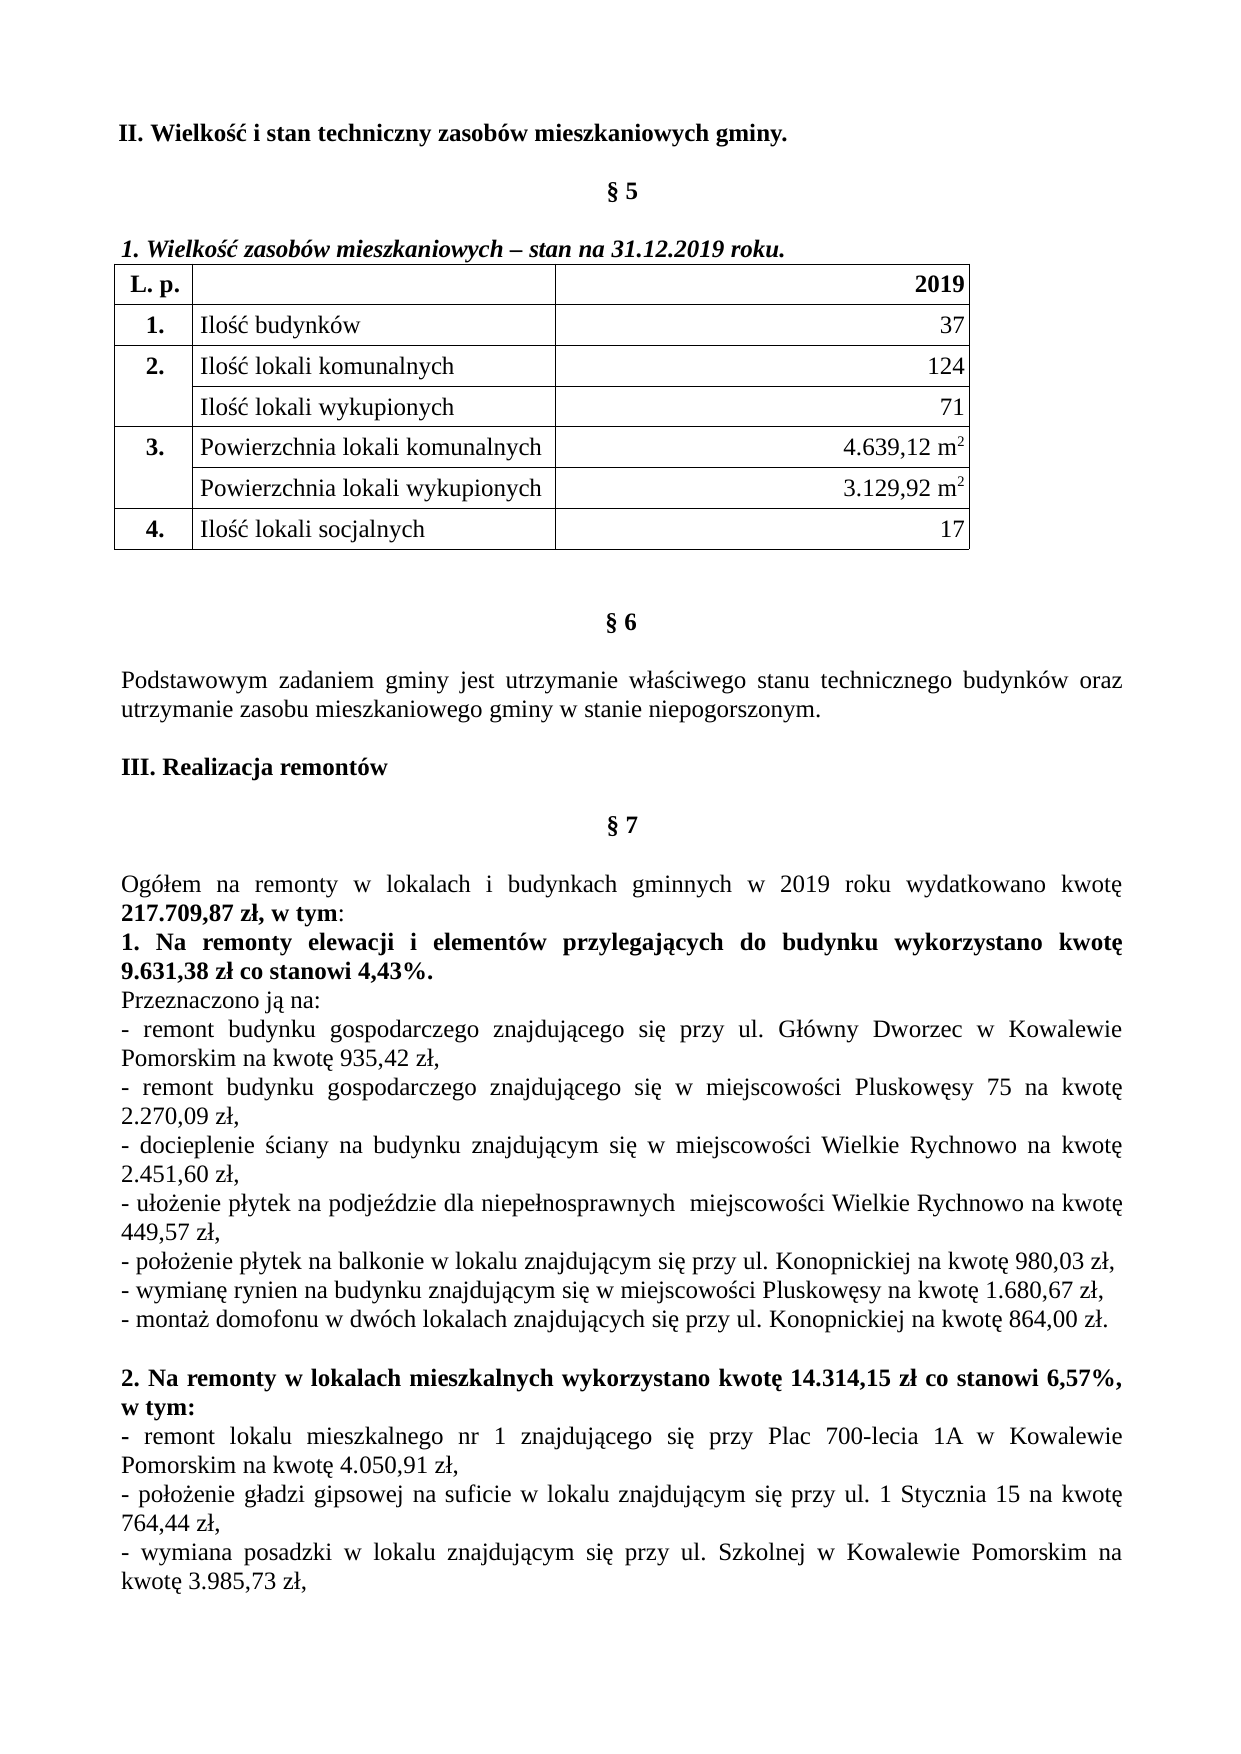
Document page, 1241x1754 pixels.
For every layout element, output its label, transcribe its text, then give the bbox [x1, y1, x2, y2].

text 2. Na remonty w lokalach mieszkalnych wykorzystano kwotę 14.314,15 zł co stanowi 6,57%, w tym: [121, 1362, 1123, 1421]
table_cell 71 [556, 387, 969, 426]
text - remont budynku gospodarczego znajdującego się w miejscowości Pluskowęsy 75 na kwotę 2.270,09 zł, [121, 1072, 1123, 1130]
table_cell Powierzchnia lokali komunalnych [193, 427, 555, 467]
table_cell 1. [115, 305, 192, 345]
text § 7 [121, 810, 1123, 839]
table_cell 4.639,12 m2 [556, 427, 969, 467]
text - ułożenie płytek na podjeździe dla niepełnosprawnych miejscowości Wielkie Rychnowo na kwotę 449,57 zł, [121, 1188, 1123, 1246]
text 1. Na remonty elewacji i elementów przylegających do budynku wykorzystano kwotę 9.631,38 zł co stanowi 4,43%. [121, 927, 1123, 985]
table_header L. p. [115, 265, 192, 304]
table_cell 3. [115, 427, 192, 508]
table_cell Ilość lokali socjalnych [193, 509, 555, 548]
text - remont budynku gospodarczego znajdującego się przy ul. Główny Dworzec w Kowalewie Pomorskim na kwotę 935,42 zł, [121, 1014, 1123, 1072]
table_header [193, 265, 555, 304]
text - docieplenie ściany na budynku znajdującym się w miejscowości Wielkie Rychnowo na kwotę 2.451,60 zł, [121, 1130, 1123, 1188]
table_cell 3.129,92 m2 [556, 468, 969, 508]
text § 5 [121, 176, 1123, 205]
text Podstawowym zadaniem gminy jest utrzymanie właściwego stanu technicznego budynków oraz utrzymanie zasobu mieszkaniowego gminy w stanie niepogorszonym. [121, 665, 1123, 723]
table_cell Ilość lokali wykupionych [193, 387, 555, 426]
table_cell Powierzchnia lokali wykupionych [193, 468, 555, 508]
table_cell 4. [115, 509, 192, 548]
table_cell Ilość lokali komunalnych [193, 346, 555, 386]
text - montaż domofonu w dwóch lokalach znajdujących się przy ul. Konopnickiej na kwotę 864,00 zł. [121, 1304, 1123, 1333]
text § 6 [118, 607, 1123, 636]
table_cell 124 [556, 346, 969, 386]
text Ogółem na remonty w lokalach i budynkach gminnych w 2019 roku wydatkowano kwotę 217.709,87 zł, w tym: [121, 868, 1123, 927]
table_cell 2. [115, 346, 192, 426]
text Przeznaczono ją na: [121, 985, 1123, 1014]
text III. Realizacja remontów [121, 752, 1123, 781]
text - wymianę rynien na budynku znajdującym się w miejscowości Pluskowęsy na kwotę 1.680,67 zł, [121, 1275, 1123, 1304]
text - położenie gładzi gipsowej na suficie w lokalu znajdującym się przy ul. 1 Stycznia 15 na kwotę 764,44 zł, [121, 1479, 1123, 1537]
table_cell 17 [556, 509, 969, 548]
text - remont lokalu mieszkalnego nr 1 znajdującego się przy Plac 700-lecia 1A w Kowalewie Pomorskim na kwotę 4.050,91 zł, [121, 1421, 1123, 1479]
text 1. Wielkość zasobów mieszkaniowych – stan na 31.12.2019 roku. [121, 234, 1123, 263]
table_header 2019 [556, 265, 969, 304]
table_cell Ilość budynków [193, 305, 555, 345]
table_cell 37 [556, 305, 969, 345]
text - położenie płytek na balkonie w lokalu znajdującym się przy ul. Konopnickiej na kwotę 980,03 zł, [121, 1246, 1123, 1275]
text - wymiana posadzki w lokalu znajdującym się przy ul. Szkolnej w Kowalewie Pomorskim na kwotę 3.985,73 zł, [121, 1537, 1123, 1595]
subtitle II. Wielkość i stan techniczny zasobów mieszkaniowych gminy. [118, 118, 1123, 147]
